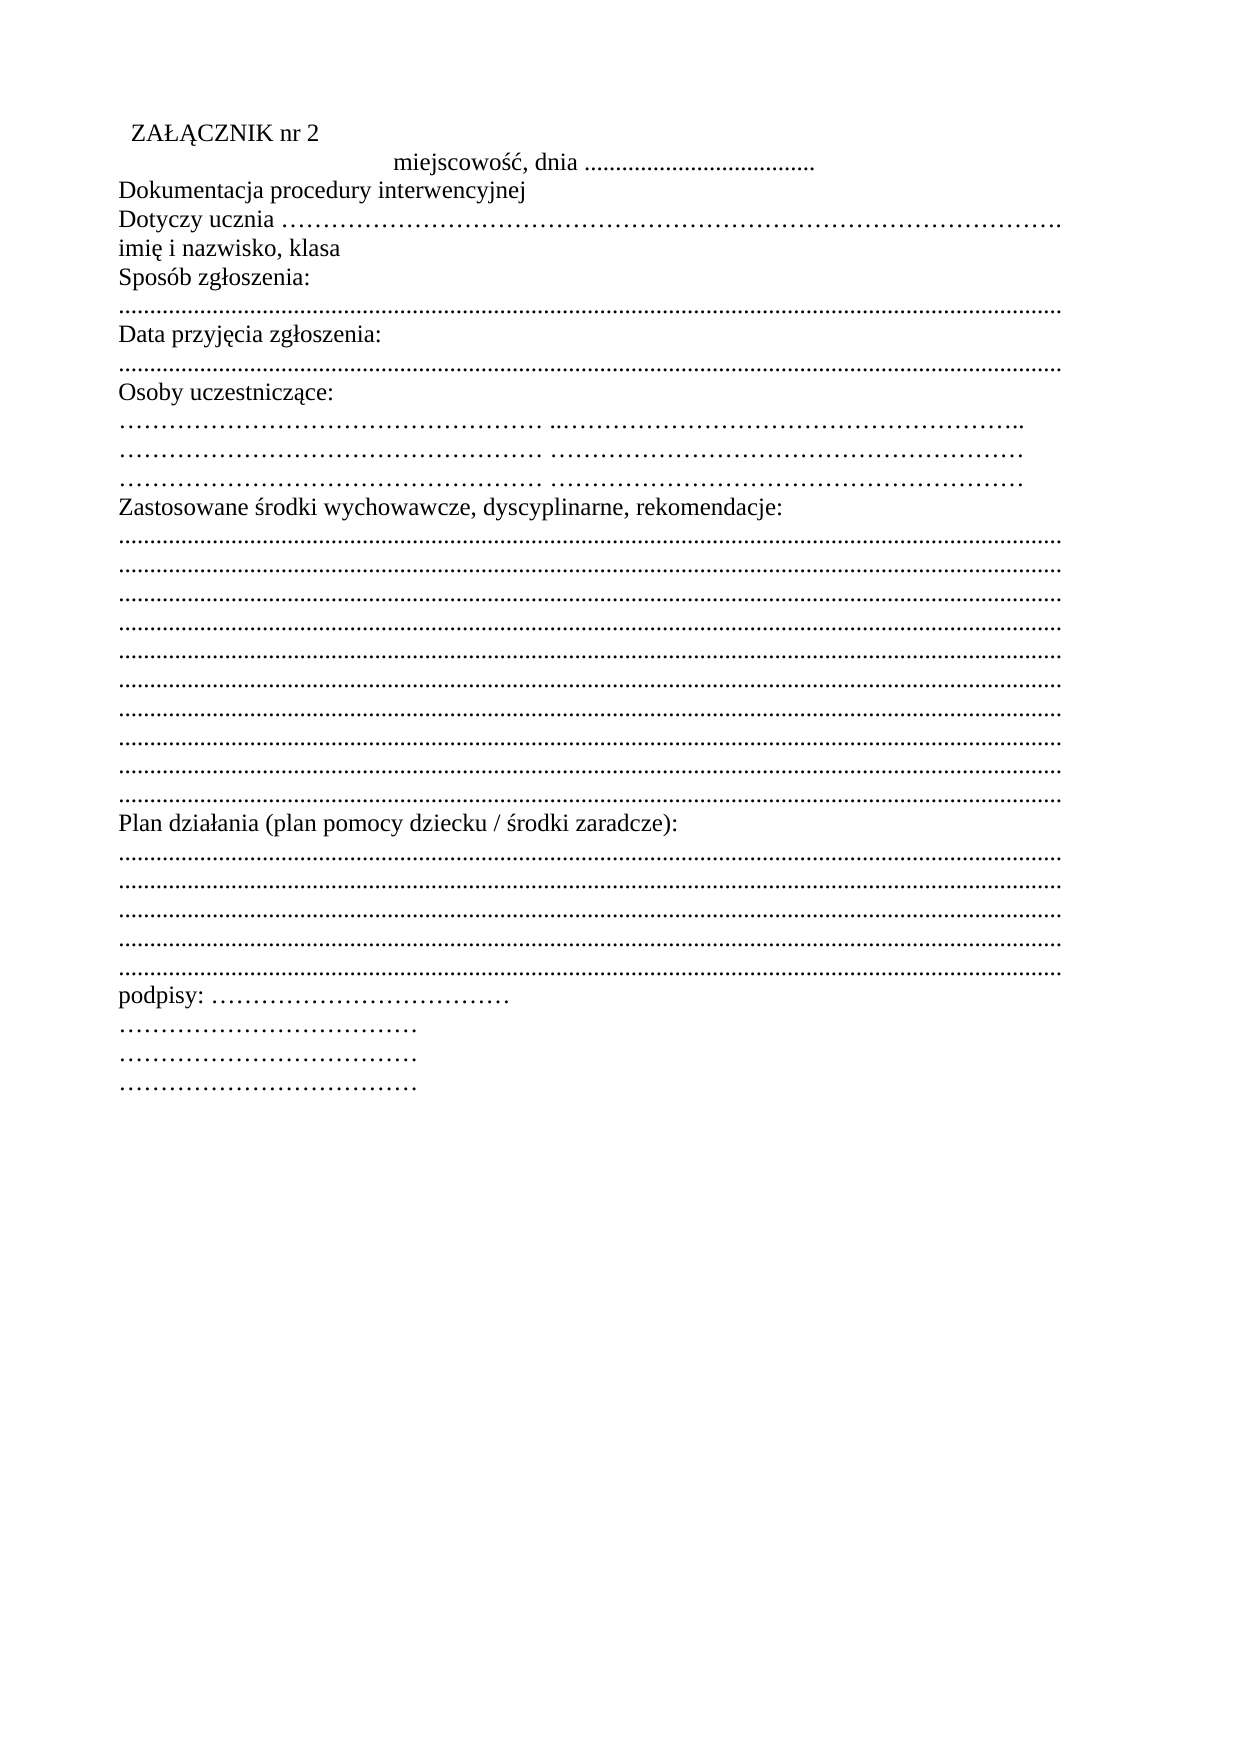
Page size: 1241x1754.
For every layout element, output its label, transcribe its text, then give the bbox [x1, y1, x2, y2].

text ....................................................................................................................................................... [118, 607, 1122, 636]
text ....................................................................................................................................................... [118, 722, 1122, 751]
text Dotyczy ucznia …………………………………………………………………………………. [118, 204, 1122, 233]
text …………………………………………… ..……………………………………………….. [118, 406, 1122, 434]
text …………………………………………… ………………………………………………… [118, 434, 1122, 463]
text podpisy: ……………………………… [118, 981, 1122, 1009]
text ZAŁĄCZNIK nr 2 [118, 118, 1122, 147]
text ....................................................................................................................................................... [118, 693, 1122, 722]
text Osoby uczestniczące: [118, 377, 1122, 406]
text ....................................................................................................................................................... [118, 291, 1122, 319]
text miejscowość, dnia ..................................... [118, 147, 1122, 176]
text Zastosowane środki wychowawcze, dyscyplinarne, rekomendacje: [118, 492, 1122, 521]
text Plan działania (plan pomocy dziecku / środki zaradcze): [118, 808, 1122, 837]
text ....................................................................................................................................................... [118, 952, 1122, 981]
text ....................................................................................................................................................... [118, 578, 1122, 607]
text Sposób zgłoszenia: [118, 262, 1122, 291]
text ……………………………… [118, 1067, 1122, 1096]
text ……………………………… [118, 1009, 1122, 1038]
text ....................................................................................................................................................... [118, 779, 1122, 808]
text ....................................................................................................................................................... [118, 521, 1122, 549]
text ....................................................................................................................................................... [118, 636, 1122, 664]
text ....................................................................................................................................................... [118, 894, 1122, 923]
text imię i nazwisko, klasa [118, 233, 1122, 262]
text ……………………………… [118, 1038, 1122, 1067]
text Dokumentacja procedury interwencyjnej [118, 176, 1122, 204]
text ....................................................................................................................................................... [118, 866, 1122, 894]
text ....................................................................................................................................................... [118, 837, 1122, 866]
text ....................................................................................................................................................... [118, 923, 1122, 952]
text ....................................................................................................................................................... [118, 664, 1122, 693]
text ....................................................................................................................................................... [118, 549, 1122, 578]
text Data przyjęcia zgłoszenia: [118, 319, 1122, 348]
text ....................................................................................................................................................... [118, 751, 1122, 779]
text ....................................................................................................................................................... [118, 348, 1122, 377]
text …………………………………………… ………………………………………………… [118, 463, 1122, 492]
